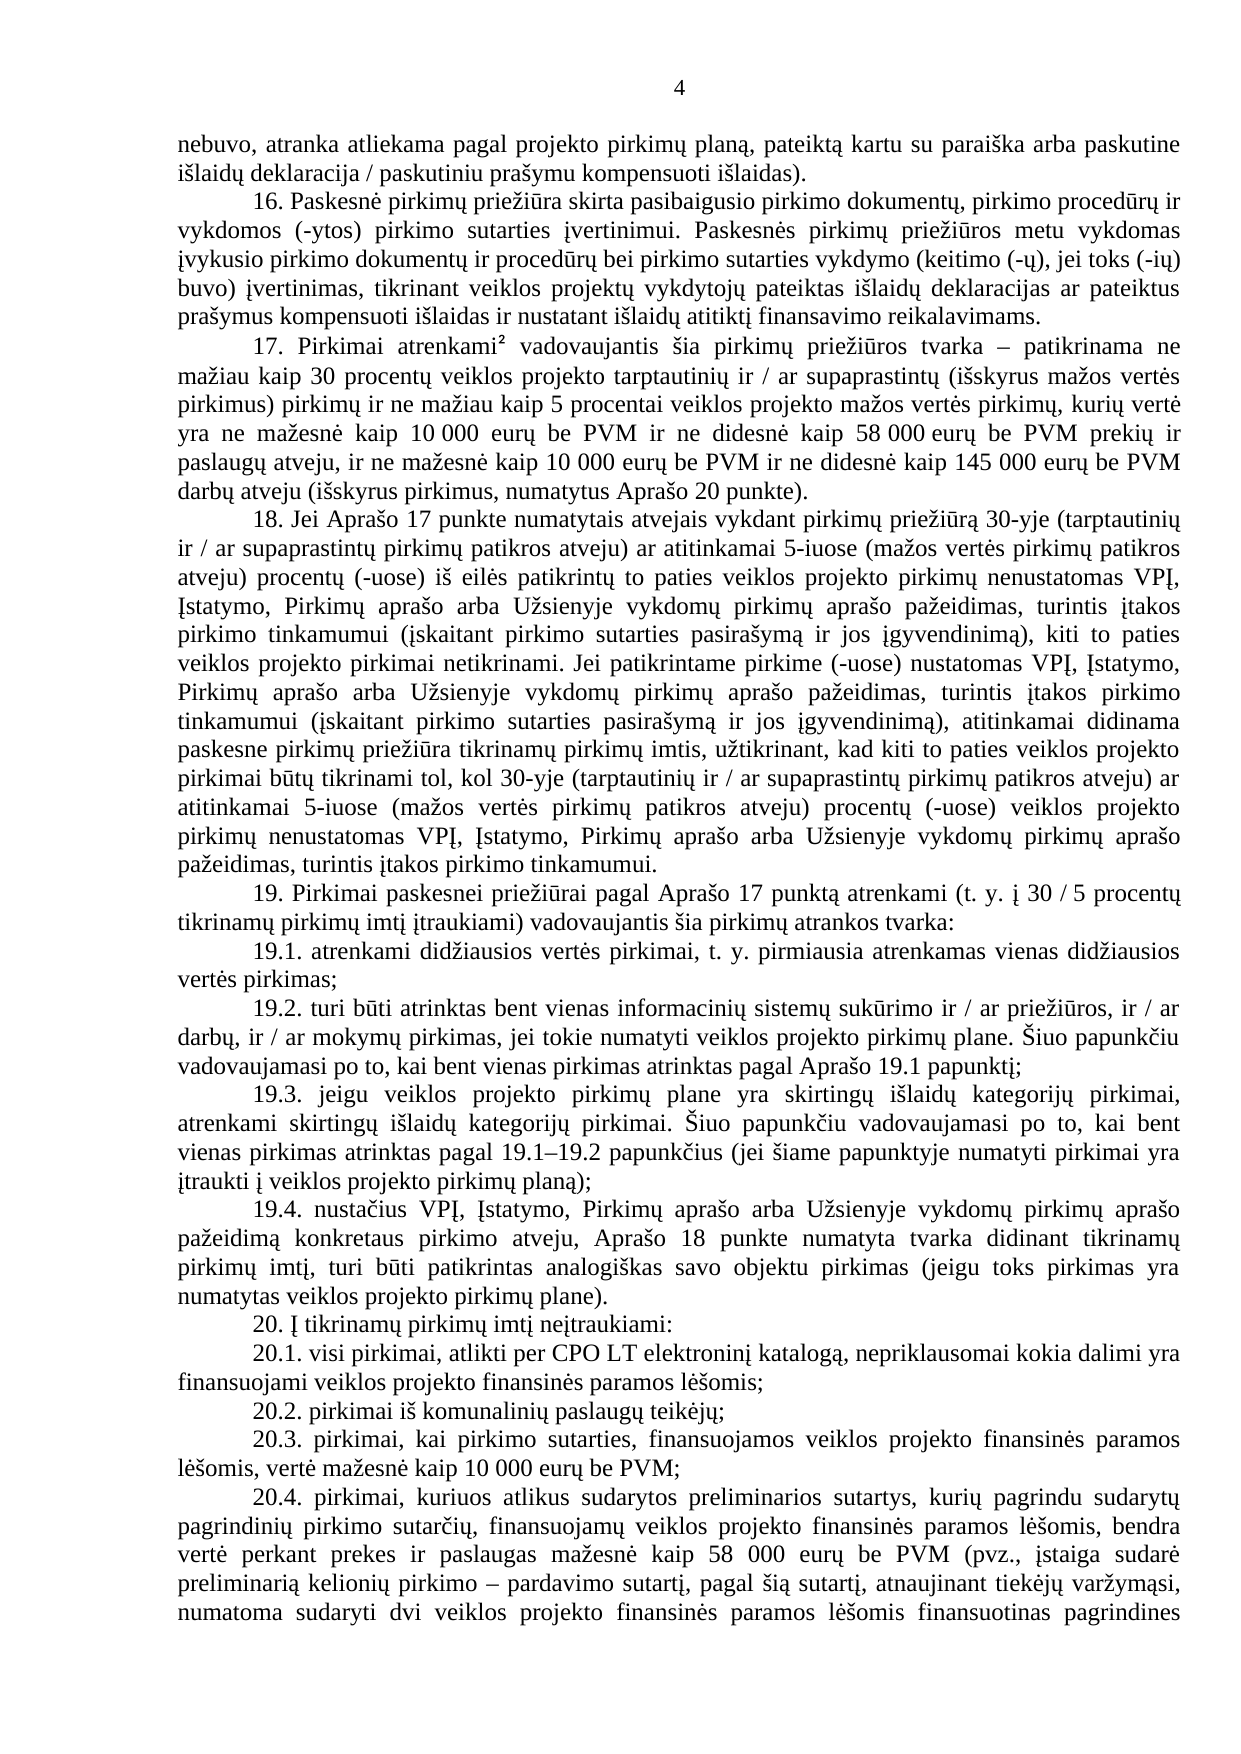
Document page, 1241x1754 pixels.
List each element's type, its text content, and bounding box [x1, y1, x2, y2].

text 20.3. pirkimai, kai pirkimo sutarties, finansuojamos veiklos projekto finansinės paramos lėšomis, vertė mažesnė kaip 10 000 eurų be PVM; [177, 1424, 1181, 1482]
text 16. Paskesnė pirkimų priežiūra skirta pasibaigusio pirkimo dokumentų, pirkimo procedūrų ir vykdomos (-ytos) pirkimo sutarties įvertinimui. Paskesnės pirkimų priežiūros metu vykdomas įvykusio pirkimo dokumentų ir procedūrų bei pirkimo sutarties vykdymo (keitimo (-ų), jei toks (-ių) buvo) įvertinimas, tikrinant veiklos projektų vykdytojų pateiktas išlaidų deklaracijas ar pateiktus prašymus kompensuoti išlaidas ir nustatant išlaidų atitiktį finansavimo reikalavimams. [177, 186, 1181, 330]
text 20. Į tikrinamų pirkimų imtį neįtraukiami: [177, 1309, 1181, 1338]
text nebuvo, atranka atliekama pagal projekto pirkimų planą, pateiktą kartu su paraiška arba paskutine išlaidų deklaracija / paskutiniu prašymu kompensuoti išlaidas). [177, 129, 1181, 186]
text 19.1. atrenkami didžiausios vertės pirkimai, t. y. pirmiausia atrenkamas vienas didžiausios vertės pirkimas; [177, 936, 1181, 993]
text 19.4. nustačius VPĮ, Įstatymo, Pirkimų aprašo arba Užsienyje vykdomų pirkimų aprašo pažeidimą konkretaus pirkimo atveju, Aprašo 18 punkte numatyta tvarka didinant tikrinamų pirkimų imtį, turi būti patikrintas analogiškas savo objektu pirkimas (jeigu toks pirkimas yra numatytas veiklos projekto pirkimų plane). [177, 1194, 1181, 1309]
text 19. Pirkimai paskesnei priežiūrai pagal Aprašo 17 punktą atrenkami (t. y. į 30 / 5 procentų tikrinamų pirkimų imtį įtraukiami) vadovaujantis šia pirkimų atrankos tvarka: [177, 878, 1181, 936]
text 19.3. jeigu veiklos projekto pirkimų plane yra skirtingų išlaidų kategorijų pirkimai, atrenkami skirtingų išlaidų kategorijų pirkimai. Šiuo papunkčiu vadovaujamasi po to, kai bent vienas pirkimas atrinktas pagal 19.1–19.2 papunkčius (jei šiame papunktyje numatyti pirkimai yra įtraukti į veiklos projekto pirkimų planą); [177, 1079, 1181, 1194]
text 17. Pirkimai atrenkami² vadovaujantis šia pirkimų priežiūros tvarka – patikrinama ne mažiau kaip 30 procentų veiklos projekto tarptautinių ir / ar supaprastintų (išskyrus mažos vertės pirkimus) pirkimų ir ne mažiau kaip 5 procentai veiklos projekto mažos vertės pirkimų, kurių vertė yra ne mažesnė kaip 10 000 eurų be PVM ir ne didesnė kaip 58 000 eurų be PVM prekių ir paslaugų atveju, ir ne mažesnė kaip 10 000 eurų be PVM ir ne didesnė kaip 145 000 eurų be PVM darbų atveju (išskyrus pirkimus, numatytus Aprašo 20 punkte). [177, 330, 1181, 504]
text 20.1. visi pirkimai, atlikti per CPO LT elektroninį katalogą, nepriklausomai kokia dalimi yra finansuojami veiklos projekto finansinės paramos lėšomis; [177, 1338, 1181, 1396]
text 20.4. pirkimai, kuriuos atlikus sudarytos preliminarios sutartys, kurių pagrindu sudarytų pagrindinių pirkimo sutarčių, finansuojamų veiklos projekto finansinės paramos lėšomis, bendra vertė perkant prekes ir paslaugas mažesnė kaip 58 000 eurų be PVM (pvz., įstaiga sudarė preliminarią kelionių pirkimo – pardavimo sutartį, pagal šią sutartį, atnaujinant tiekėjų varžymąsi, numatoma sudaryti dvi veiklos projekto finansinės paramos lėšomis finansuotinas pagrindines [177, 1482, 1181, 1626]
text 18. Jei Aprašo 17 punkte numatytais atvejais vykdant pirkimų priežiūrą 30-yje (tarptautinių ir / ar supaprastintų pirkimų patikros atveju) ar atitinkamai 5-iuose (mažos vertės pirkimų patikros atveju) procentų (-uose) iš eilės patikrintų to paties veiklos projekto pirkimų nenustatomas VPĮ, Įstatymo, Pirkimų aprašo arba Užsienyje vykdomų pirkimų aprašo pažeidimas, turintis įtakos pirkimo tinkamumui (įskaitant pirkimo sutarties pasirašymą ir jos įgyvendinimą), kiti to paties veiklos projekto pirkimai netikrinami. Jei patikrintame pirkime (-uose) nustatomas VPĮ, Įstatymo, Pirkimų aprašo arba Užsienyje vykdomų pirkimų aprašo pažeidimas, turintis įtakos pirkimo tinkamumui (įskaitant pirkimo sutarties pasirašymą ir jos įgyvendinimą), atitinkamai didinama paskesne pirkimų priežiūra tikrinamų pirkimų imtis, užtikrinant, kad kiti to paties veiklos projekto pirkimai būtų tikrinami tol, kol 30-yje (tarptautinių ir / ar supaprastintų pirkimų patikros atveju) ar atitinkamai 5-iuose (mažos vertės pirkimų patikros atveju) procentų (-uose) veiklos projekto pirkimų nenustatomas VPĮ, Įstatymo, Pirkimų aprašo arba Užsienyje vykdomų pirkimų aprašo pažeidimas, turintis įtakos pirkimo tinkamumui. [177, 504, 1181, 878]
text 20.2. pirkimai iš komunalinių paslaugų teikėjų; [177, 1396, 1181, 1424]
text 19.2. turi būti atrinktas bent vienas informacinių sistemų sukūrimo ir / ar priežiūros, ir / ar darbų, ir / ar mokymų pirkimas, jei tokie numatyti veiklos projekto pirkimų plane. Šiuo papunkčiu vadovaujamasi po to, kai bent vienas pirkimas atrinktas pagal Aprašo 19.1 papunktį; [177, 993, 1181, 1079]
